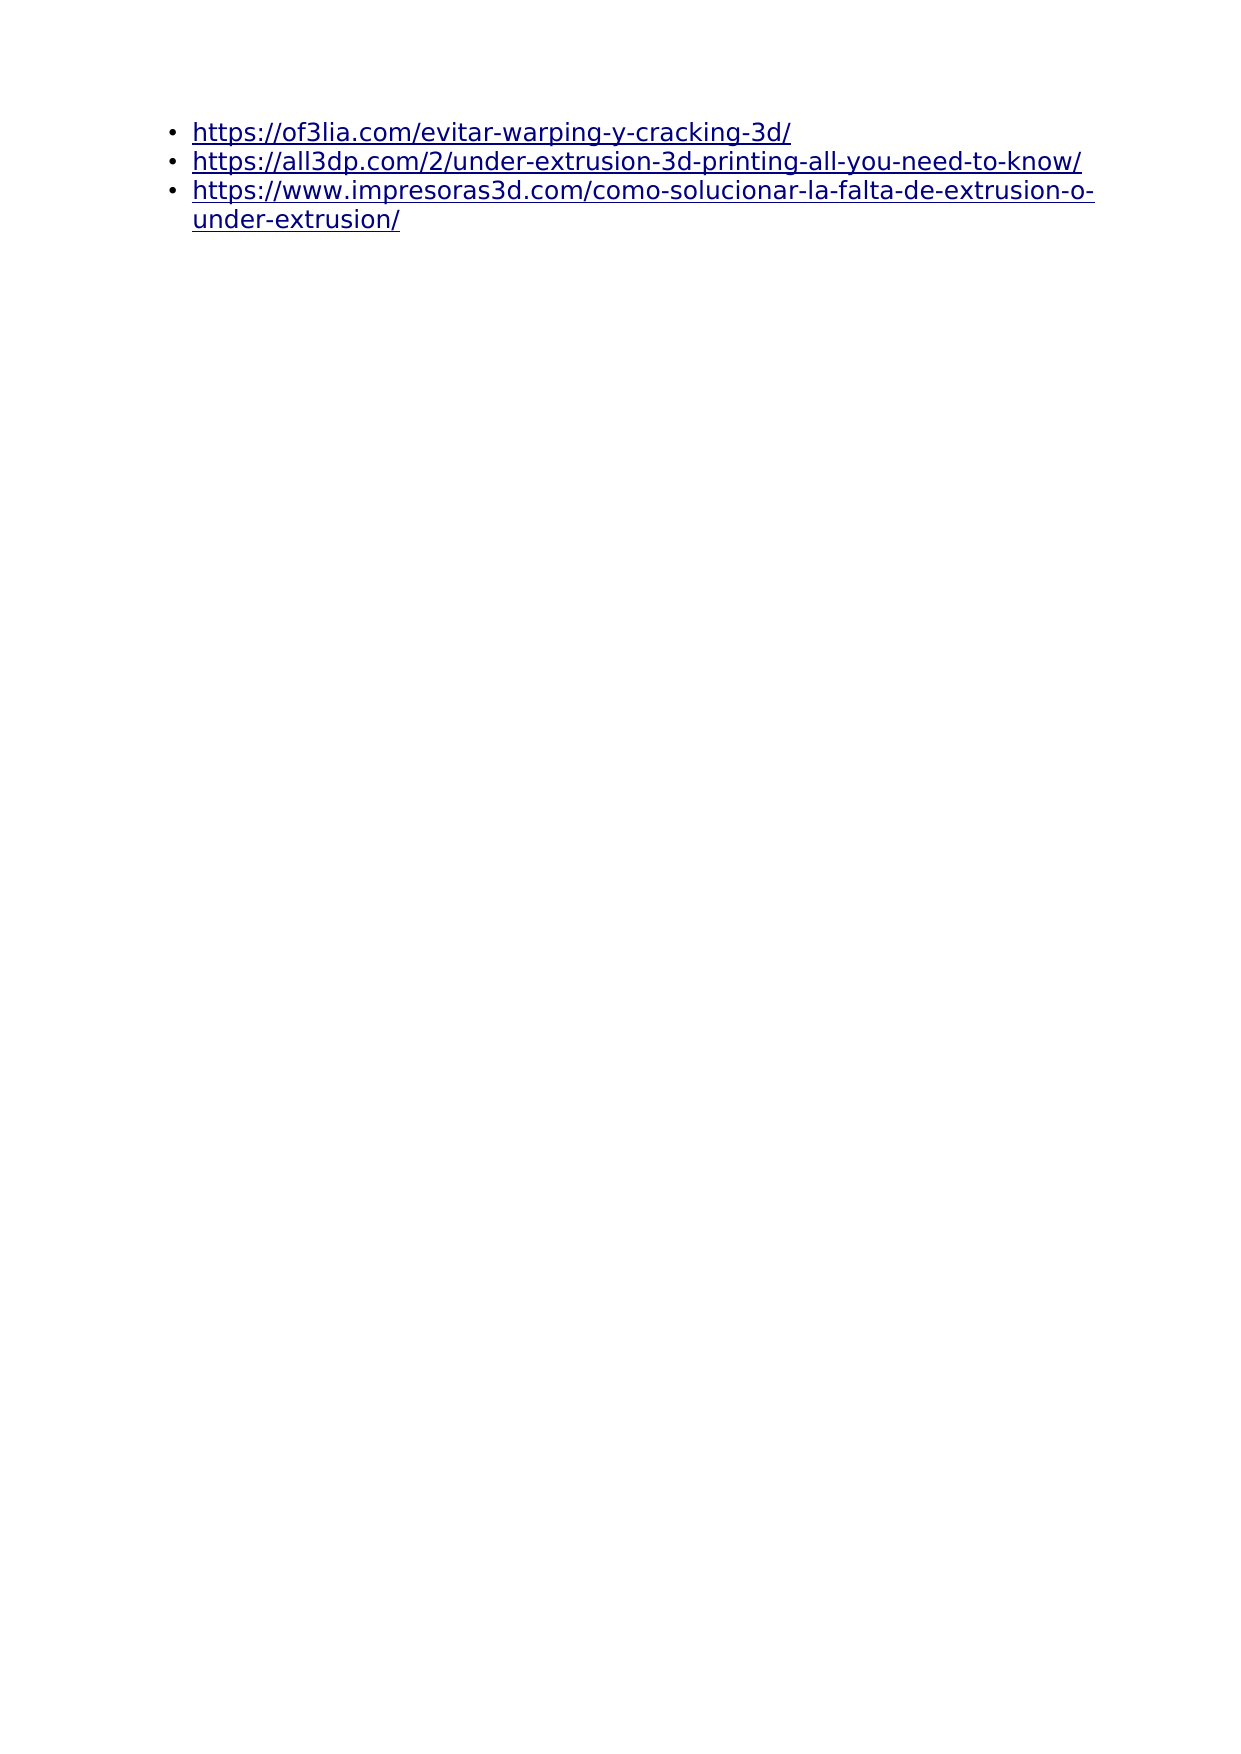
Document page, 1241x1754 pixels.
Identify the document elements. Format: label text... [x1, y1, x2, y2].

list https://www.impresoras3d.com/como-solucionar-la-falta-de-extrusion-o-under-extrusion/ [177, 176, 1122, 235]
list https://of3lia.com/evitar-warping-y-cracking-3d/ [177, 118, 1122, 147]
list https://all3dp.com/2/under-extrusion-3d-printing-all-you-need-to-know/ [177, 147, 1122, 176]
